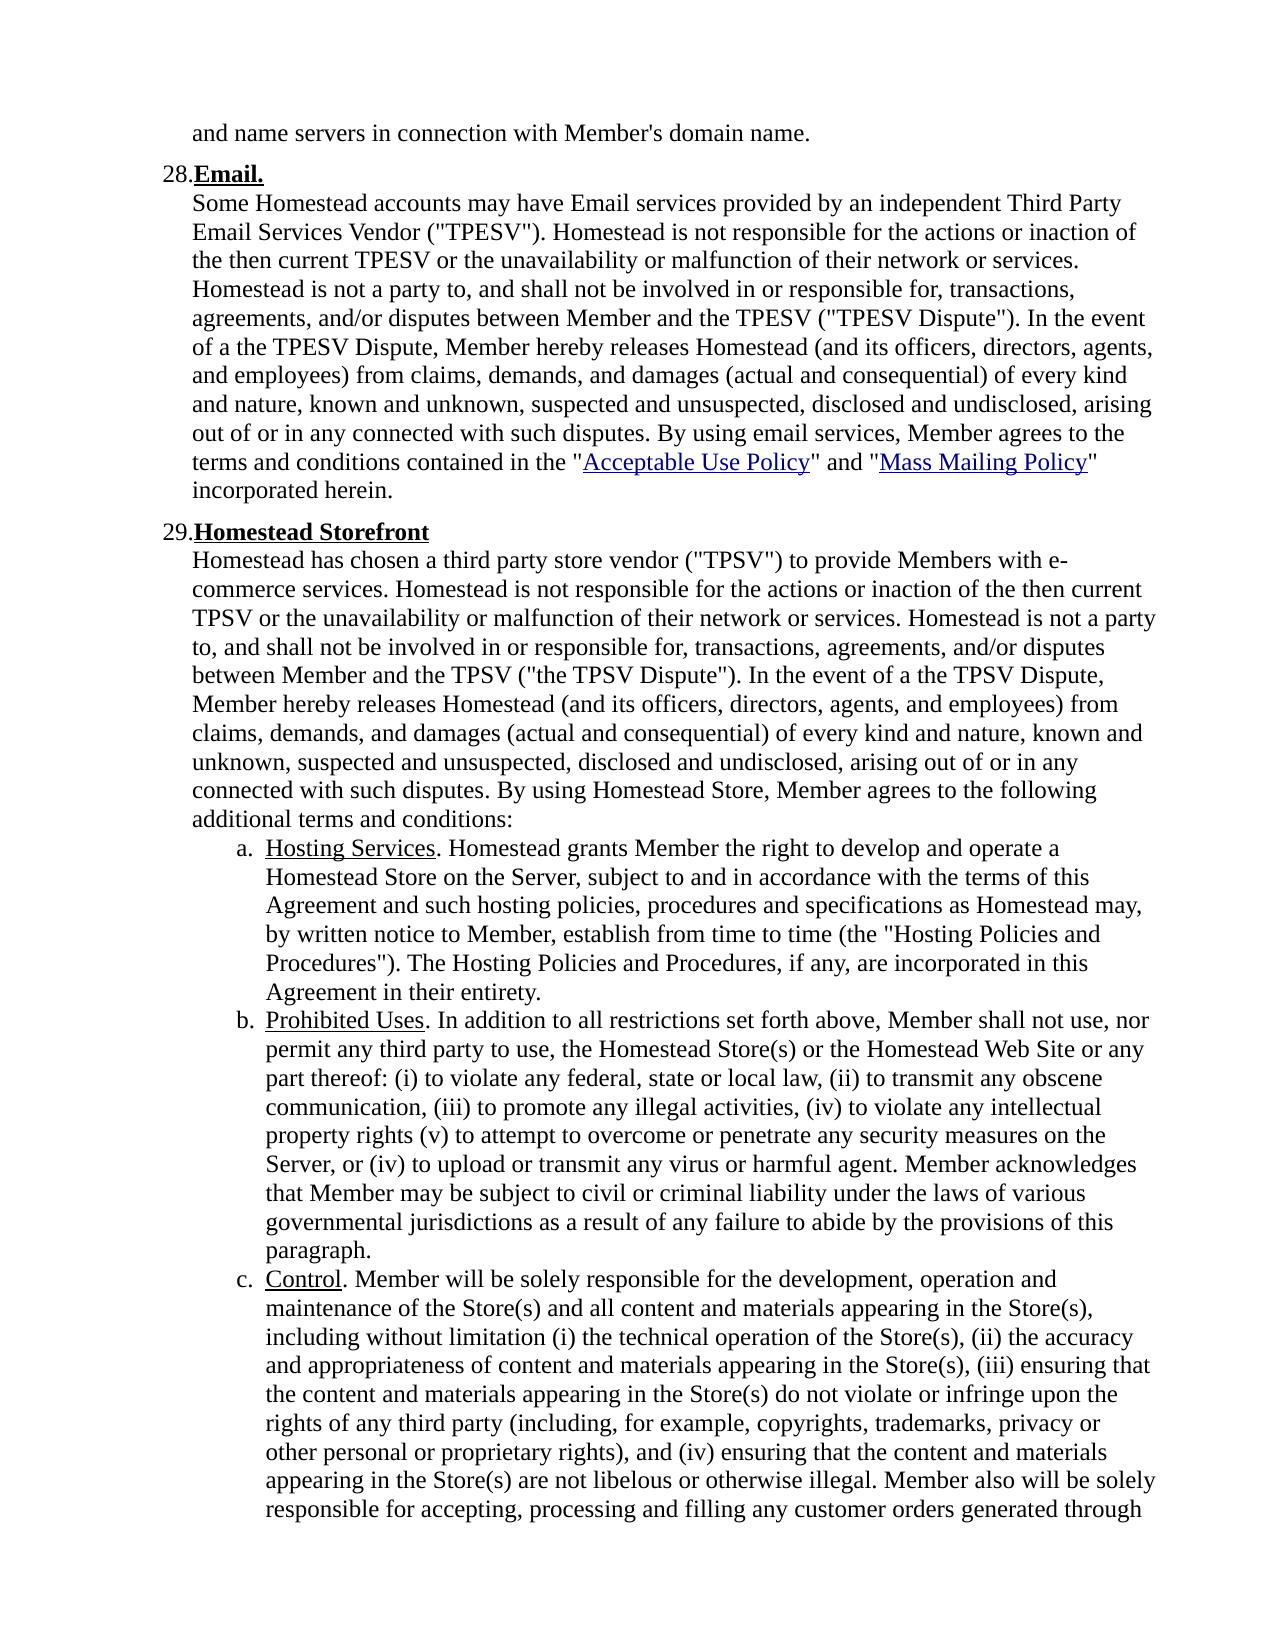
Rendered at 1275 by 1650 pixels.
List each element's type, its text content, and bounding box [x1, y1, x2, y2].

list Email. Some Homestead accounts may have Email services provided by an independent Third Party Email Services Vendor ("TPESV"). Homestead is not responsible for the actions or inaction of the then current TPESV or the unavailability or malfunction of their network or services. Homestead is not a party to, and shall not be involved in or responsible for, transactions, agreements, and/or disputes between Member and the TPESV ("TPESV Dispute"). In the event of a the TPESV Dispute, Member hereby releases Homestead (and its officers, directors, agents, and employees) from claims, demands, and damages (actual and consequential) of every kind and nature, known and unknown, suspected and unsuspected, disclosed and undisclosed, arising out of or in any connected with such disputes. By using email services, Member agrees to the terms and conditions contained in the "Acceptable Use Policy" and "Mass Mailing Policy" incorporated herein. [162, 159, 1157, 504]
list Control. Member will be solely responsible for the development, operation and maintenance of the Store(s) and all content and materials appearing in the Store(s), including without limitation (i) the technical operation of the Store(s), (ii) the accuracy and appropriateness of content and materials appearing in the Store(s), (iii) ensuring that the content and materials appearing in the Store(s) do not violate or infringe upon the rights of any third party (including, for example, copyrights, trademarks, privacy or other personal or proprietary rights), and (iv) ensuring that the content and materials appearing in the Store(s) are not libelous or otherwise illegal. Member also will be solely responsible for accepting, processing and filling any customer orders generated through [236, 1264, 1157, 1523]
list Hosting Services. Homestead grants Member the right to develop and operate a Homestead Store on the Server, subject to and in accordance with the terms of this Agreement and such hosting policies, procedures and specifications as Homestead may, by written notice to Member, establish from time to time (the "Hosting Policies and Procedures"). The Hosting Policies and Procedures, if any, are incorporated in this Agreement in their entirety. [236, 833, 1157, 1006]
list and name servers in connection with Member's domain name. [162, 118, 1157, 147]
list Prohibited Uses. In addition to all restrictions set forth above, Member shall not use, nor permit any third party to use, the Homestead Store(s) or the Homestead Web Site or any part thereof: (i) to violate any federal, state or local law, (ii) to transmit any obscene communication, (iii) to promote any illegal activities, (iv) to violate any intellectual property rights (v) to attempt to overcome or penetrate any security measures on the Server, or (iv) to upload or transmit any virus or harmful agent. Member acknowledges that Member may be subject to civil or criminal liability under the laws of various governmental jurisdictions as a result of any failure to abide by the provisions of this paragraph. [236, 1006, 1157, 1264]
list Homestead Storefront Homestead has chosen a third party store vendor ("TPSV") to provide Members with e-commerce services. Homestead is not responsible for the actions or inaction of the then current TPSV or the unavailability or malfunction of their network or services. Homestead is not a party to, and shall not be involved in or responsible for, transactions, agreements, and/or disputes between Member and the TPSV ("the TPSV Dispute"). In the event of a the TPSV Dispute, Member hereby releases Homestead (and its officers, directors, agents, and employees) from claims, demands, and damages (actual and consequential) of every kind and nature, known and unknown, suspected and unsuspected, disclosed and undisclosed, arising out of or in any connected with such disputes. By using Homestead Store, Member agrees to the following additional terms and conditions: [162, 517, 1157, 833]
